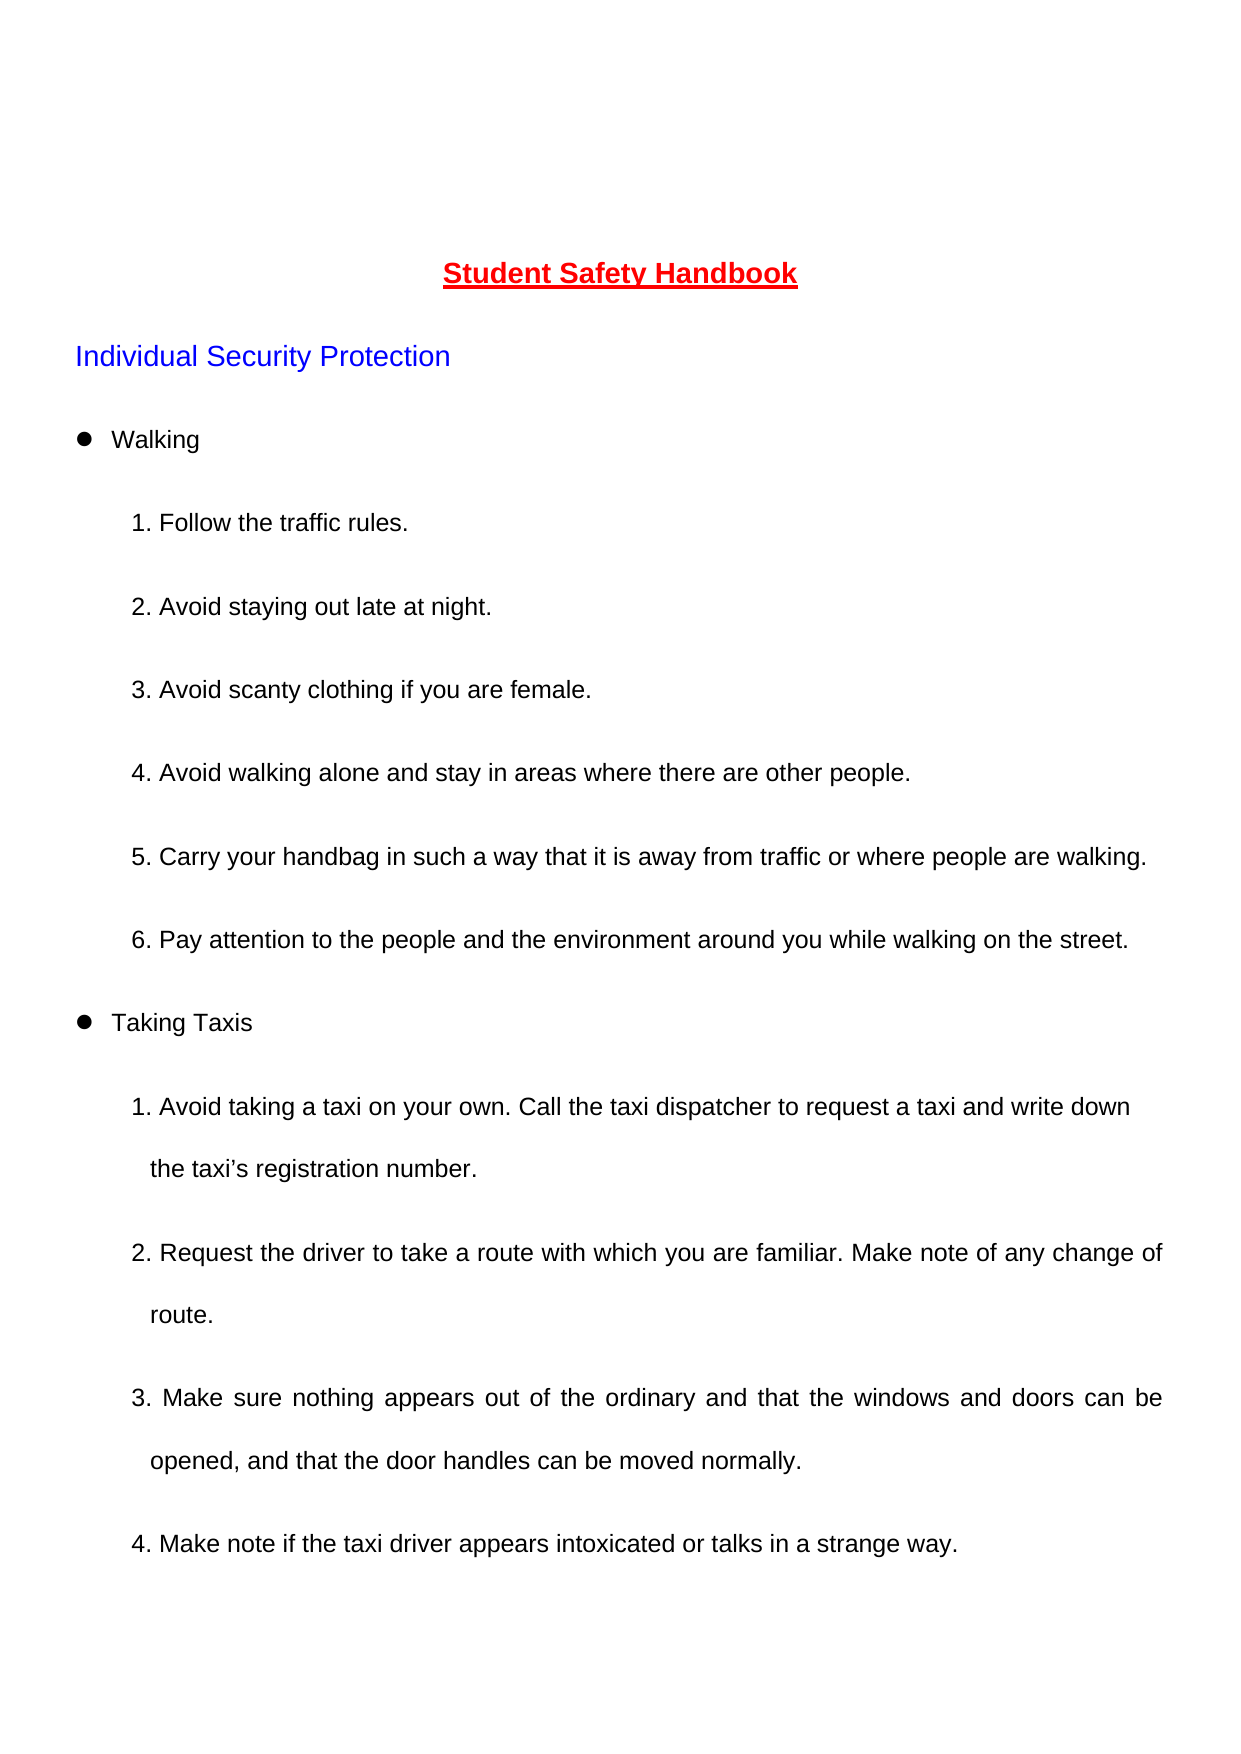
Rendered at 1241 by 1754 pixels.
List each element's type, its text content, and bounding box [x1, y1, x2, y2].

text Individual Security Protection [75, 314, 1165, 377]
text 6. Pay attention to the people and the environment around you while walking on the street. [131, 898, 1165, 960]
text 4. Avoid walking alone and stay in areas where there are other people. [131, 731, 1165, 794]
text  Taking Taxis [75, 981, 1165, 1044]
text 3. Make sure nothing appears out of the ordinary and that the windows and doors can be opened, and that the door handles can be moved normally. [131, 1356, 1165, 1481]
text 3. Avoid scanty clothing if you are female. [131, 648, 1165, 710]
text 5. Carry your handbag in such a way that it is away from traffic or where people are walking. [131, 814, 1165, 877]
text 2. Avoid staying out late at night. [131, 564, 1165, 627]
text Student Safety Handbook [75, 231, 1165, 294]
text 2. Request the driver to take a route with which you are familiar. Make note of any change of route. [131, 1210, 1165, 1335]
text 1. Avoid taking a taxi on your own. Call the taxi dispatcher to request a taxi and write down the taxi’s registration number. [131, 1064, 1165, 1189]
text  Walking [75, 398, 1165, 460]
text 1. Follow the traffic rules. [131, 481, 1165, 544]
text 4. Make note if the taxi driver appears intoxicated or talks in a strange way. [131, 1502, 1165, 1564]
